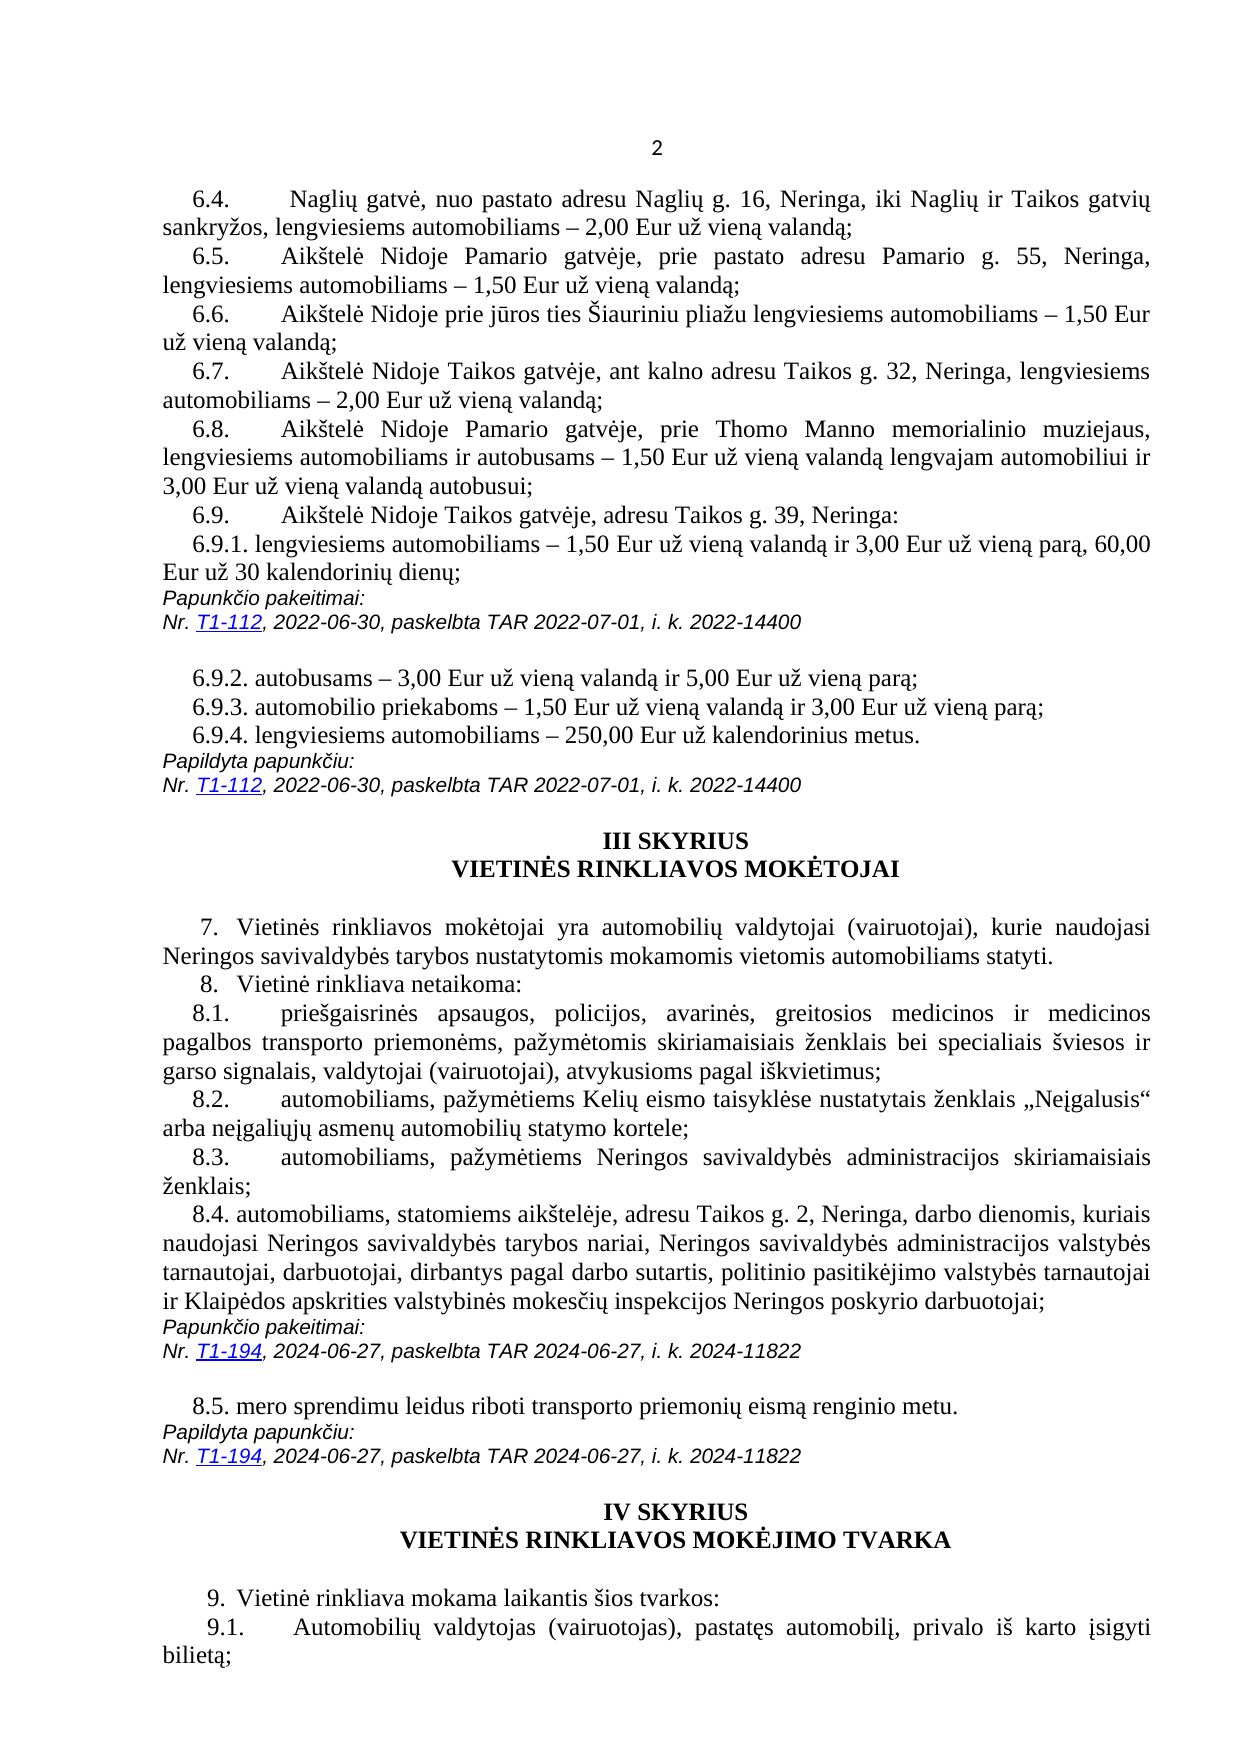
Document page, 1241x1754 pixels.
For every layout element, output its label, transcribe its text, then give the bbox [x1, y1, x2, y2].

text 6.9. Aikštelė Nidoje Taikos gatvėje, adresu Taikos g. 39, Neringa: [162, 500, 1152, 529]
text 8.5. mero sprendimu leidus riboti transporto priemonių eismą renginio metu. [162, 1391, 1152, 1420]
text 6.4. Naglių gatvė, nuo pastato adresu Naglių g. 16, Neringa, iki Naglių ir Taikos gatvių sankryžos, lengviesiems automobiliams – 2,00 Eur už vieną valandą; [162, 184, 1152, 241]
text Papunkčio pakeitimai: [162, 1314, 1152, 1338]
text 6.6. Aikštelė Nidoje prie jūros ties Šiauriniu pliažu lengviesiems automobiliams – 1,50 Eur už vieną valandą; [162, 299, 1152, 356]
text VIETINĖS RINKLIAVOS MOKĖTOJAI [199, 854, 1152, 883]
text III SKYRIUS [199, 826, 1152, 854]
text Nr. T1-194, 2024-06-27, paskelbta TAR 2024-06-27, i. k. 2024-11822 [162, 1444, 1152, 1468]
text Papildyta papunkčiu: [162, 1420, 1152, 1444]
text 6.9.1. lengviesiems automobiliams – 1,50 Eur už vieną valandą ir 3,00 Eur už vieną parą, 60,00 Eur už 30 kalendorinių dienų; [162, 529, 1152, 586]
text Papunkčio pakeitimai: [162, 586, 1152, 610]
text 6.9.4. lengviesiems automobiliams – 250,00 Eur už kalendorinius metus. [192, 720, 1152, 749]
text 8.3. automobiliams, pažymėtiems Neringos savivaldybės administracijos skiriamaisiais ženklais; [162, 1142, 1152, 1199]
text 8.2. automobiliams, pažymėtiems Kelių eismo taisyklėse nustatytais ženklais „Neįgalusis“ arba neįgaliųjų asmenų automobilių statymo kortele; [162, 1084, 1152, 1142]
text VIETINĖS RINKLIAVOS MOKĖJIMO TVARKA [199, 1525, 1152, 1554]
text Nr. T1-112, 2022-06-30, paskelbta TAR 2022-07-01, i. k. 2022-14400 [162, 773, 1152, 797]
text 8.1. priešgaisrinės apsaugos, policijos, avarinės, greitosios medicinos ir medicinos pagalbos transporto priemonėms, pažymėtomis skiriamaisiais ženklais bei specialiais šviesos ir garso signalais, valdytojai (vairuotojai), atvykusioms pagal iškvietimus; [162, 998, 1152, 1084]
text Papildyta papunkčiu: [162, 749, 1152, 773]
text 6.9.2. autobusams – 3,00 Eur už vieną valandą ir 5,00 Eur už vieną parą; [162, 663, 1152, 692]
text Nr. T1-194, 2024-06-27, paskelbta TAR 2024-06-27, i. k. 2024-11822 [162, 1338, 1152, 1362]
text 6.7. Aikštelė Nidoje Taikos gatvėje, ant kalno adresu Taikos g. 32, Neringa, lengviesiems automobiliams – 2,00 Eur už vieną valandą; [162, 356, 1152, 414]
text Nr. T1-112, 2022-06-30, paskelbta TAR 2022-07-01, i. k. 2022-14400 [162, 610, 1152, 634]
text 8.4. automobiliams, statomiems aikštelėje, adresu Taikos g. 2, Neringa, darbo dienomis, kuriais naudojasi Neringos savivaldybės tarybos nariai, Neringos savivaldybės administracijos valstybės tarnautojai, darbuotojai, dirbantys pagal darbo sutartis, politinio pasitikėjimo valstybės tarnautojai ir Klaipėdos apskrities valstybinės mokesčių inspekcijos Neringos poskyrio darbuotojai; [162, 1199, 1152, 1314]
text 9. Vietinė rinkliava mokama laikantis šios tvarkos: [162, 1583, 1152, 1612]
text 6.8. Aikštelė Nidoje Pamario gatvėje, prie Thomo Manno memorialinio muziejaus, lengviesiems automobiliams ir autobusams – 1,50 Eur už vieną valandą lengvajam automobiliui ir 3,00 Eur už vieną valandą autobusui; [162, 414, 1152, 500]
text 6.5. Aikštelė Nidoje Pamario gatvėje, prie pastato adresu Pamario g. 55, Neringa, lengviesiems automobiliams – 1,50 Eur už vieną valandą; [162, 241, 1152, 299]
text 9.1. Automobilių valdytojas (vairuotojas), pastatęs automobilį, privalo iš karto įsigyti bilietą; [162, 1612, 1152, 1669]
text 7. Vietinės rinkliavos mokėtojai yra automobilių valdytojai (vairuotojai), kurie naudojasi Neringos savivaldybės tarybos nustatytomis mokamomis vietomis automobiliams statyti. [162, 912, 1152, 969]
text IV SKYRIUS [199, 1497, 1152, 1525]
text 8. Vietinė rinkliava netaikoma: [162, 969, 1152, 998]
text 6.9.3. automobilio priekaboms – 1,50 Eur už vieną valandą ir 3,00 Eur už vieną parą; [162, 692, 1152, 720]
